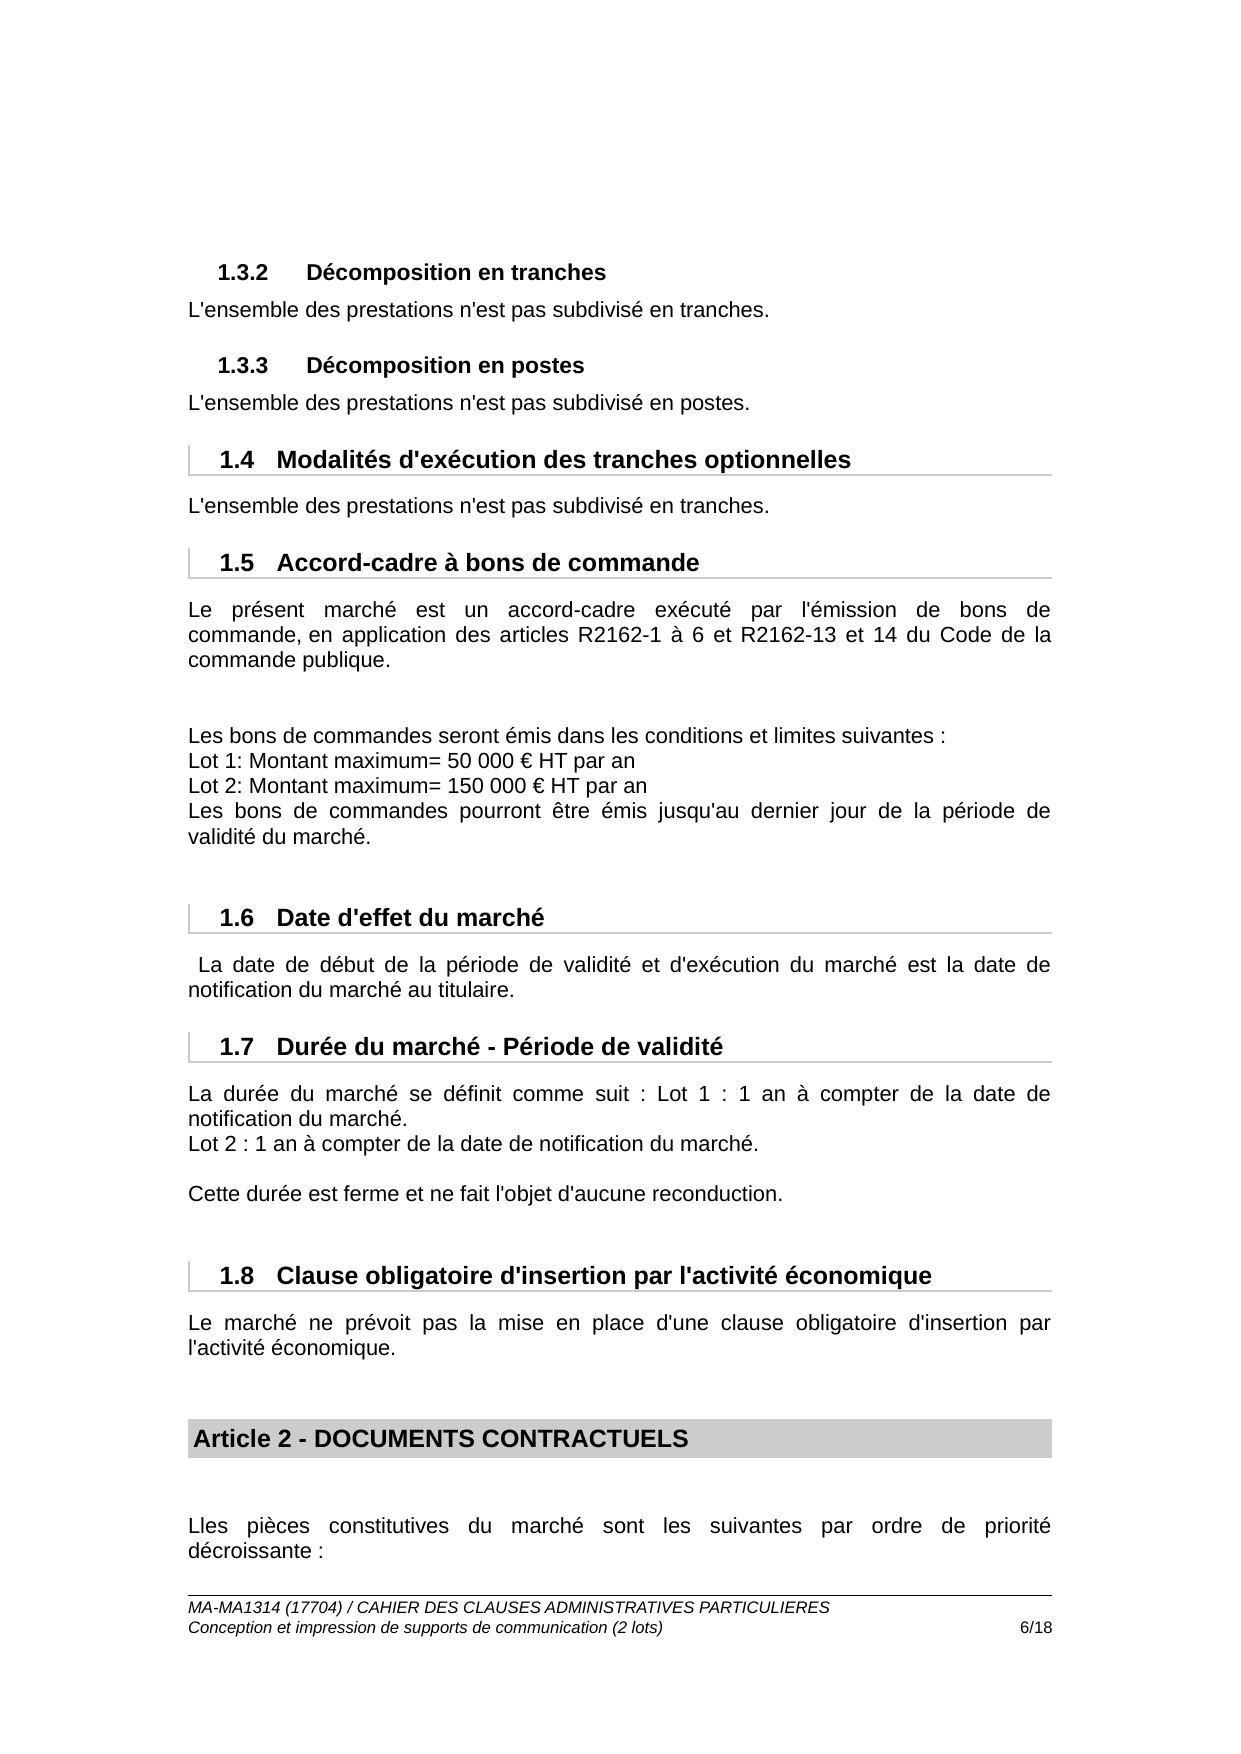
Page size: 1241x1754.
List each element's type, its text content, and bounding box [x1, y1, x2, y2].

text Les bons de commandes seront émis dans les conditions et limites suivantes : [188, 723, 1052, 748]
text Lot 1: Montant maximum= 50 000 € HT par an [188, 748, 1052, 773]
subtitle Décomposition en postes [188, 352, 1052, 378]
subtitle DOCUMENTS CONTRACTUELS [190, 1421, 1050, 1456]
text Lot 2: Montant maximum= 150 000 € HT par an [188, 773, 1052, 798]
subtitle Décomposition en tranches [188, 259, 1052, 286]
text L'ensemble des prestations n'est pas subdivisé en tranches. [188, 493, 1052, 519]
text La durée du marché se définit comme suit : Lot 1 : 1 an à compter de la date de notification du marché. [188, 1080, 1052, 1131]
text Le marché ne prévoit pas la mise en place d'une clause obligatoire d'insertion par l'activité économique. [188, 1310, 1052, 1360]
subtitle Date d'effet du marché [188, 903, 1052, 932]
text Lot 2 : 1 an à compter de la date de notification du marché. [188, 1131, 1052, 1156]
text Cette durée est ferme et ne fait l'objet d'aucune reconduction. [188, 1181, 1052, 1206]
text Le présent marché est un accord-cadre exécuté par l'émission de bons de commande, en application des articles R2162-1 à 6 et R2162-13 et 14 du Code de la commande publique. [188, 597, 1052, 672]
subtitle Durée du marché - Période de validité [190, 1032, 1052, 1061]
subtitle Clause obligatoire d'insertion par l'activité économique [190, 1261, 1052, 1290]
text L'ensemble des prestations n'est pas subdivisé en postes. [188, 390, 1052, 415]
text Lles pièces constitutives du marché sont les suivantes par ordre de priorité décroissante : [188, 1513, 1052, 1563]
subtitle Accord-cadre à bons de commande [190, 548, 1052, 577]
text Les bons de commandes pourront être émis jusqu'au dernier jour de la période de validité du marché. [188, 798, 1052, 849]
text L'ensemble des prestations n'est pas subdivisé en tranches. [188, 297, 1052, 323]
text La date de début de la période de validité et d'exécution du marché est la date de notification du marché au titulaire. [188, 952, 1052, 1002]
subtitle Modalités d'exécution des tranches optionnelles [190, 445, 1052, 474]
